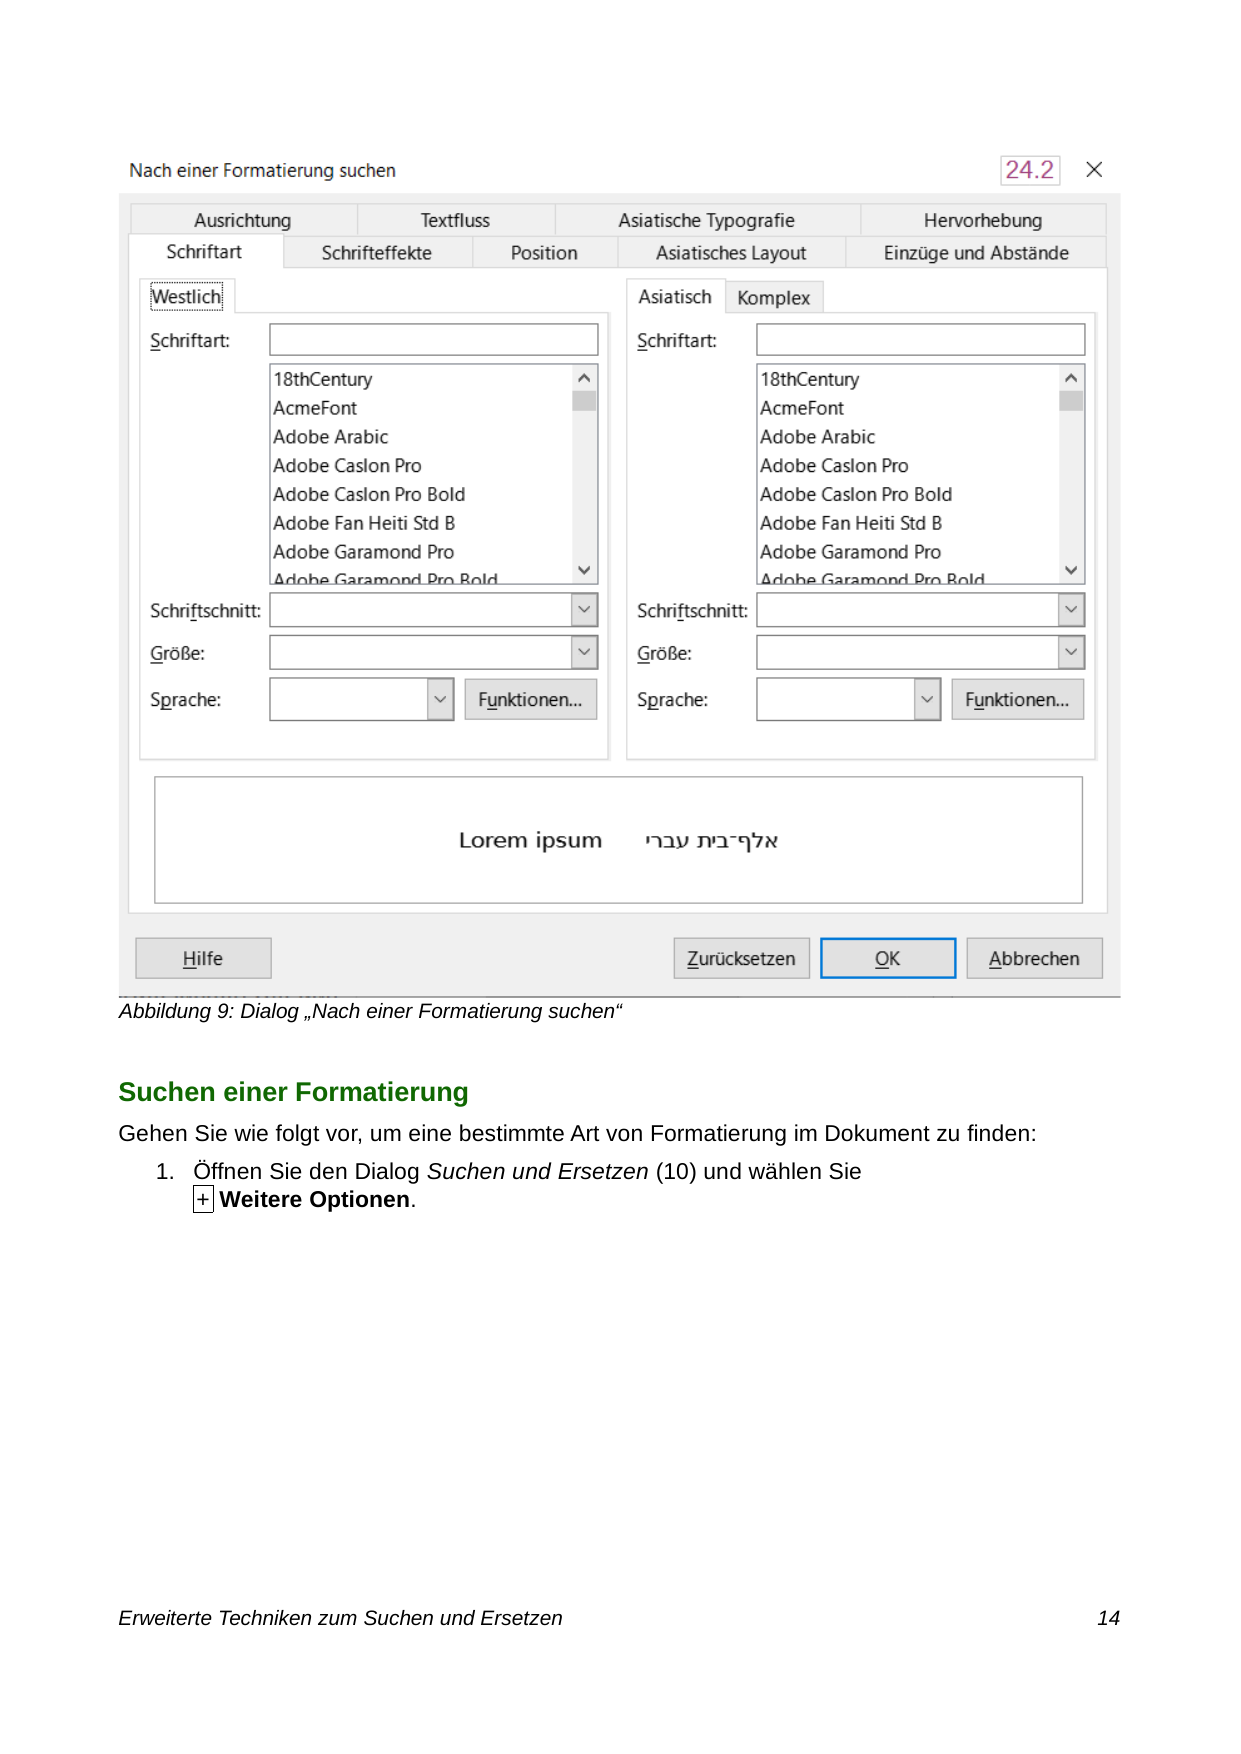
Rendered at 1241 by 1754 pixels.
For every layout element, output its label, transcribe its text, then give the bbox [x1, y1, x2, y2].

text Abbildung 9: Dialog „Nach einer Formatierung suchen“ [119, 999, 1121, 1023]
text Gehen Sie wie folgt vor, um eine bestimmte Art von Formatierung im Dokument zu finden: [118, 1119, 1122, 1146]
subtitle Suchen einer Formatierung [118, 1076, 1122, 1107]
picture [118, 147, 1122, 999]
list Öffnen Sie den Dialog Suchen und Ersetzen (Abbildung 10) und wählen Sie + Weitere Optionen. [156, 1158, 1122, 1212]
